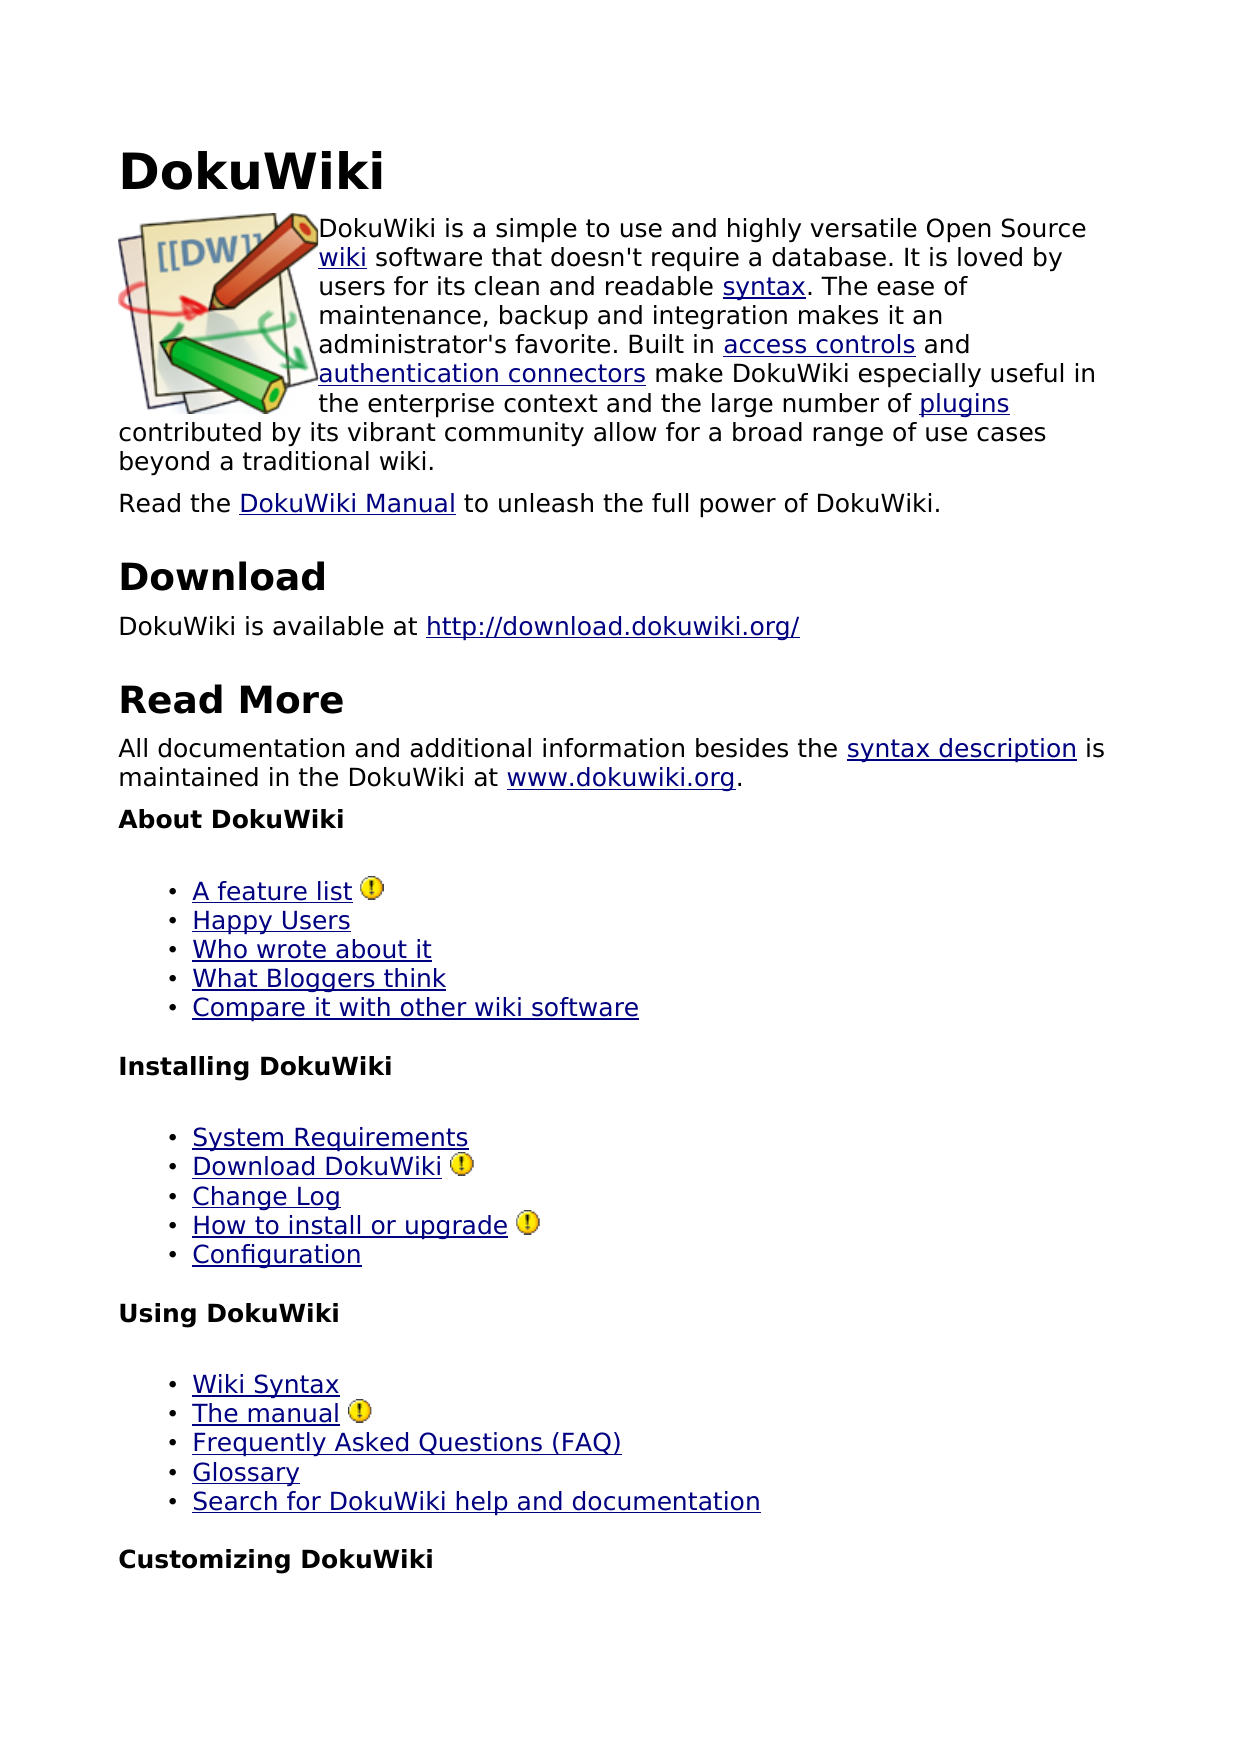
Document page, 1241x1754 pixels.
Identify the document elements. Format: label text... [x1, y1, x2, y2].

text DokuWiki is a simple to use and highly versatile Open Source wiki software that doesn't require a database. It is loved by users for its clean and readable syntax. The ease of maintenance, backup and integration makes it an administrator's favorite. Built in access controls and authentication connectors make DokuWiki especially useful in the enterprise context and the large number of plugins contributed by its vibrant community allow for a broad range of use cases beyond a traditional wiki. [118, 214, 1122, 476]
text Read the DokuWiki Manual to unleash the full power of DokuWiki. [118, 489, 1122, 518]
list What Bloggers think [177, 964, 1122, 993]
text Using DokuWiki [118, 1299, 1122, 1328]
list A feature list [177, 876, 1122, 906]
text About DokuWiki [118, 805, 1122, 834]
picture [450, 1152, 474, 1176]
list Wiki Syntax [177, 1370, 1122, 1399]
picture [516, 1210, 540, 1235]
text Installing DokuWiki [118, 1052, 1122, 1081]
subtitle Download [118, 556, 1122, 599]
list Frequently Asked Questions (FAQ) [177, 1428, 1122, 1458]
list Compare it with other wiki software [177, 993, 1122, 1022]
list Download DokuWiki [177, 1152, 1122, 1182]
list Configuration [177, 1240, 1122, 1269]
list Happy Users [177, 906, 1122, 935]
text DokuWiki is available at http://download.dokuwiki.org/ [118, 612, 1122, 641]
list How to install or upgrade [177, 1211, 1122, 1240]
picture [360, 876, 384, 900]
picture [348, 1399, 372, 1423]
subtitle Read More [118, 678, 1122, 722]
list Glossary [177, 1458, 1122, 1487]
picture [118, 213, 319, 414]
text All documentation and additional information besides the syntax description is maintained in the DokuWiki at www.dokuwiki.org. [118, 734, 1122, 793]
subtitle DokuWiki [118, 143, 1122, 201]
list Search for DokuWiki help and documentation [177, 1487, 1122, 1516]
text Customizing DokuWiki [118, 1546, 1122, 1575]
list Who wrote about it [177, 935, 1122, 964]
list Change Log [177, 1182, 1122, 1211]
list The manual [177, 1399, 1122, 1428]
list System Requirements [177, 1123, 1122, 1152]
